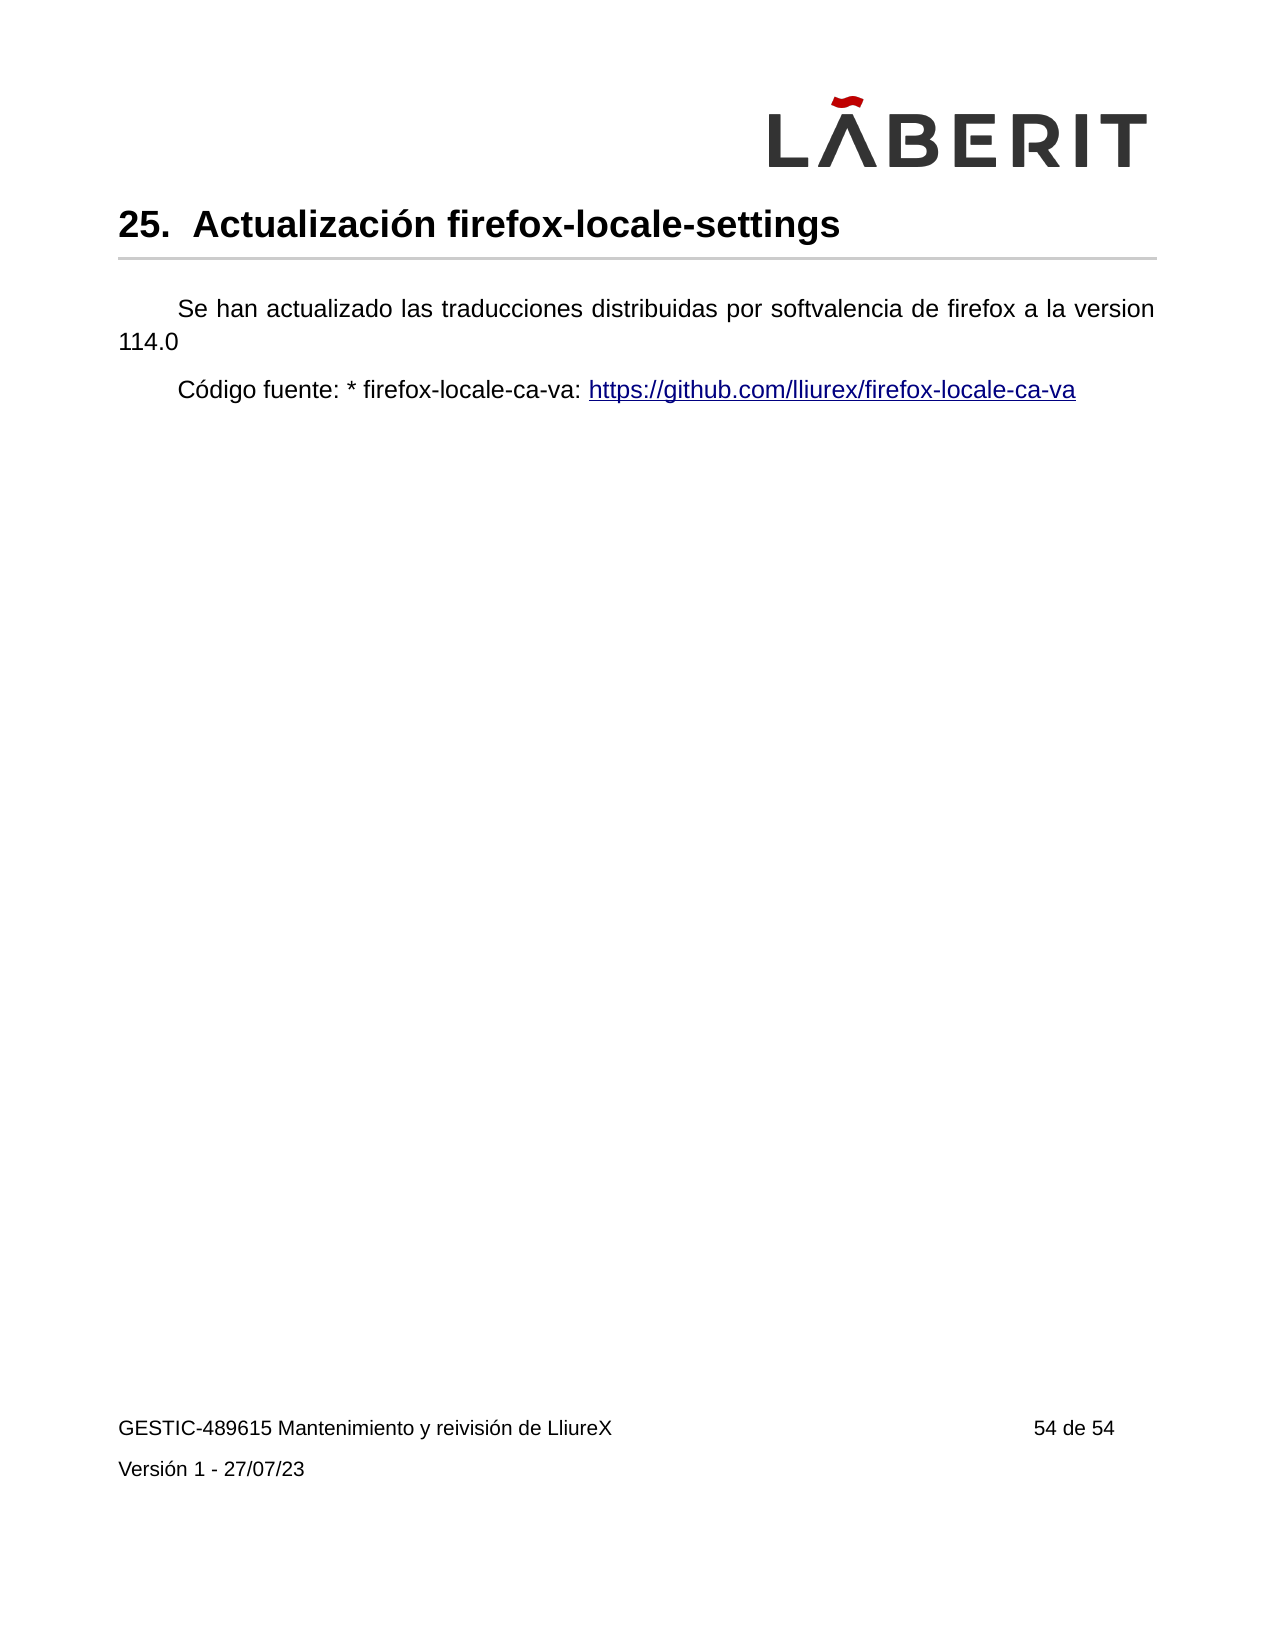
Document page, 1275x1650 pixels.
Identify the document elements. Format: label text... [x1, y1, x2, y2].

picture [769, 96, 1147, 167]
text Se han actualizado las traducciones distribuidas por softvalencia de firefox a la version 114.0 [118, 294, 1157, 356]
text Código fuente: * firefox-locale-ca-va: https://github.com/lliurex/firefox-locale-ca-va [118, 375, 1157, 404]
subtitle Actualización firefox-locale-settings [118, 202, 1157, 257]
